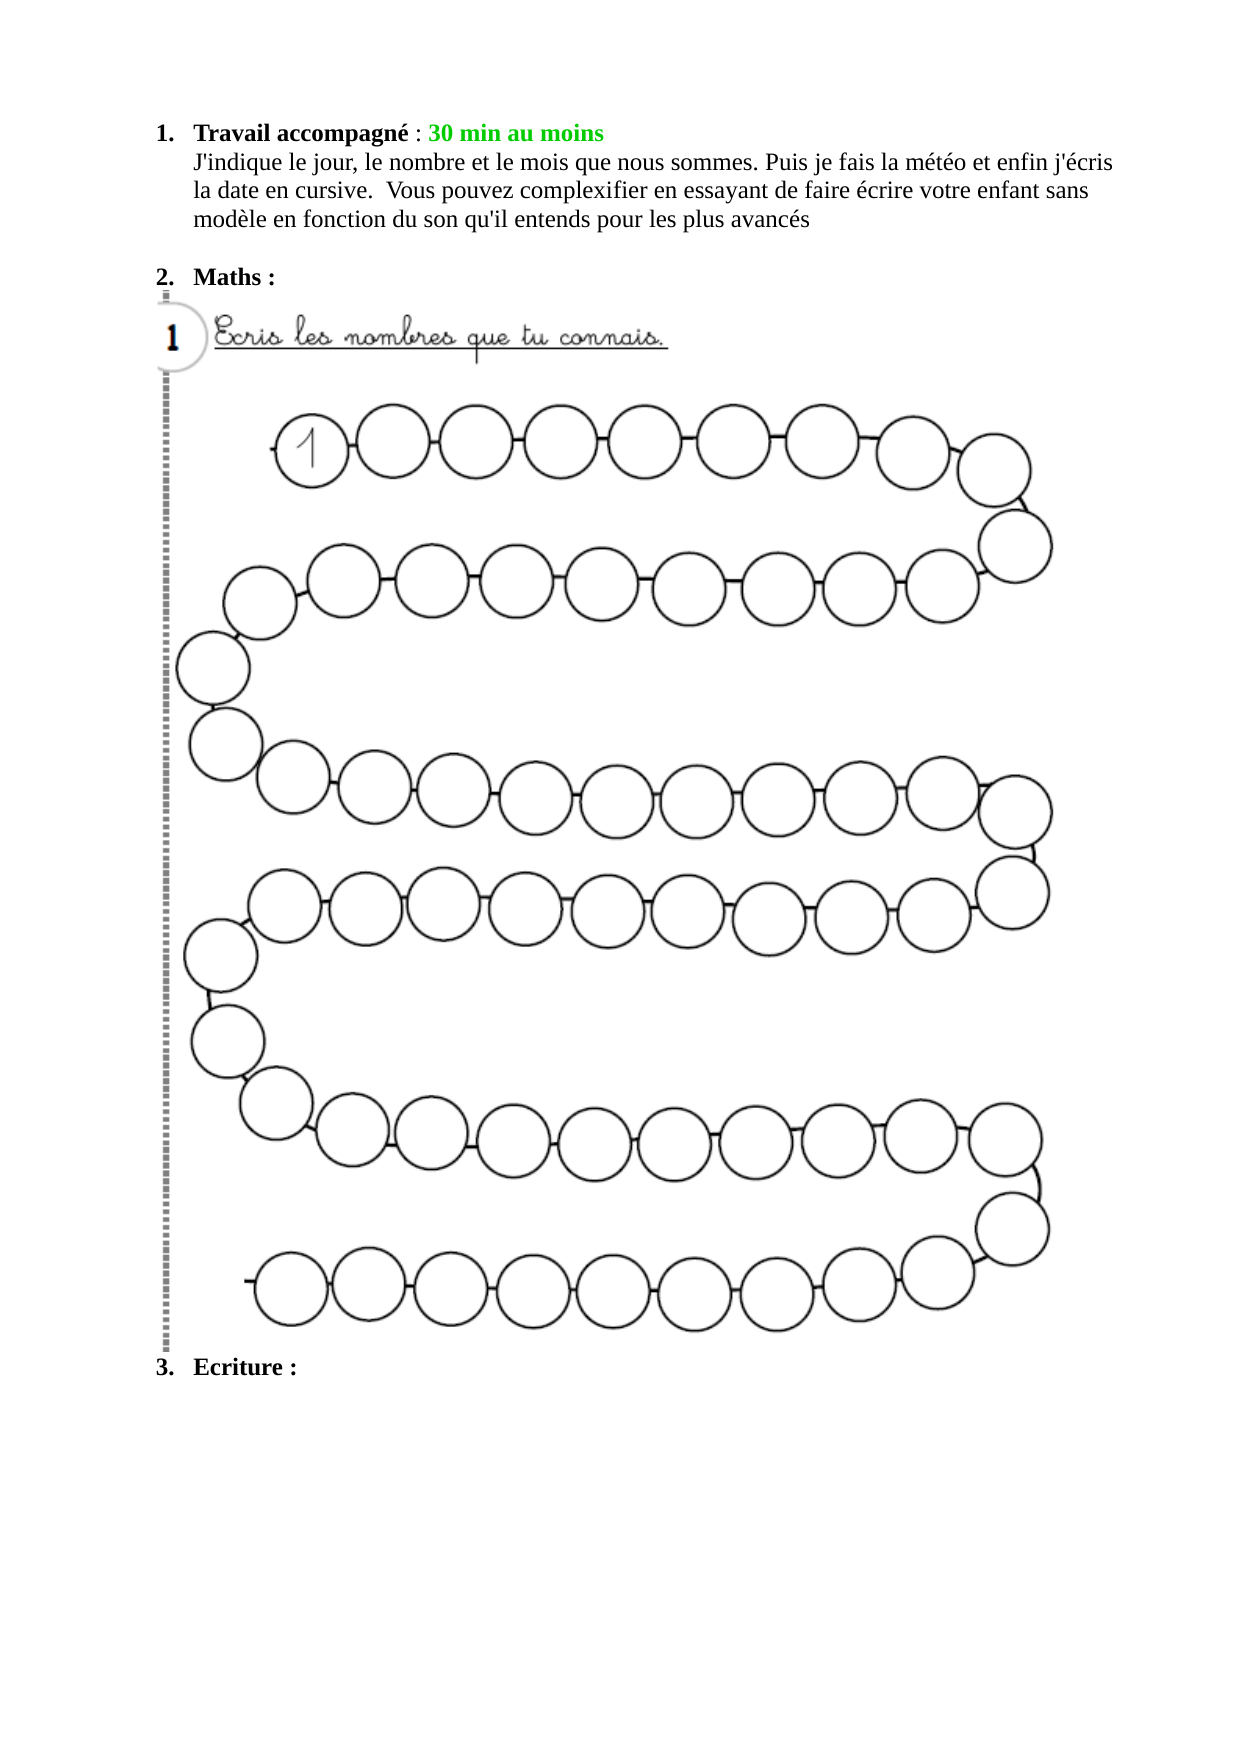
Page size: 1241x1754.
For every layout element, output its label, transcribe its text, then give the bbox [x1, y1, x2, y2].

list J'indique le jour, le nombre et le mois que nous sommes. Puis je fais la météo et enfin j'écris la date en cursive. Vous pouvez complexifier en essayant de faire écrire votre enfant sans modèle en fonction du son qu'il entends pour les plus avancés [156, 147, 1122, 233]
list Ecriture : [156, 552, 1122, 1380]
list Maths : [156, 262, 1122, 291]
list Travail accompagné : 30 min au moins [156, 118, 1122, 147]
picture [157, 290, 1083, 1352]
